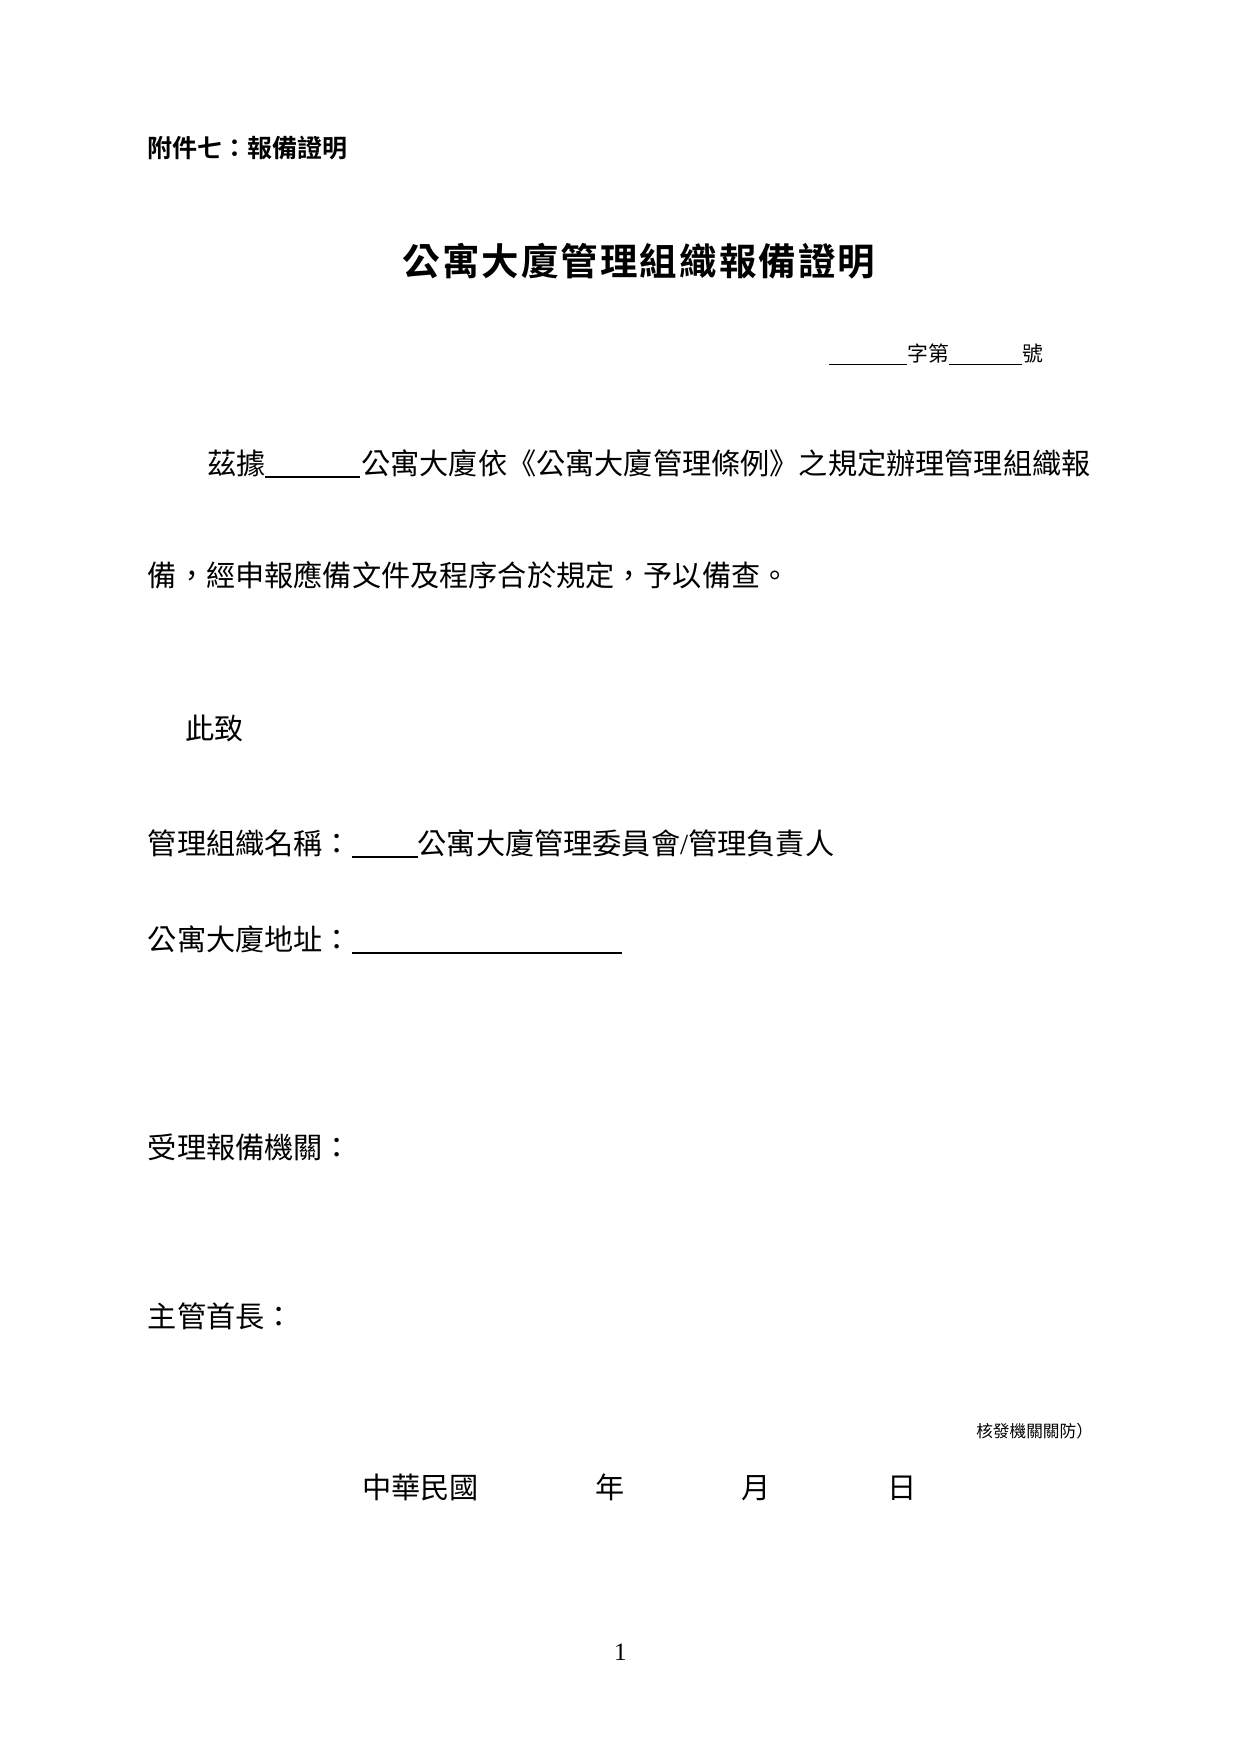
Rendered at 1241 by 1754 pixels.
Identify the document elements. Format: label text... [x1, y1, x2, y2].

text 管理組織名稱： 公寓大廈管理委員會/管理負責人 [148, 804, 1092, 879]
text 附件七：報備證明 [148, 128, 1092, 165]
text 公寓大廈管理組織報備證明 [148, 222, 1092, 297]
text 公寓大廈地址： [148, 900, 1092, 975]
text 受理報備機關： [148, 1109, 1092, 1184]
text 字第 號 [148, 334, 1042, 372]
text 此致 [148, 689, 1092, 764]
text 中華民國 年 月 日 [148, 1448, 1092, 1523]
text 核發機關關防） [148, 1411, 1092, 1448]
text 主管首長： [148, 1277, 1092, 1352]
text 茲據 公寓大廈依《公寓大廈管理條例》之規定辦理管理組織報備，經申報應備文件及程序合於規定，予以備查。 [148, 424, 1092, 612]
